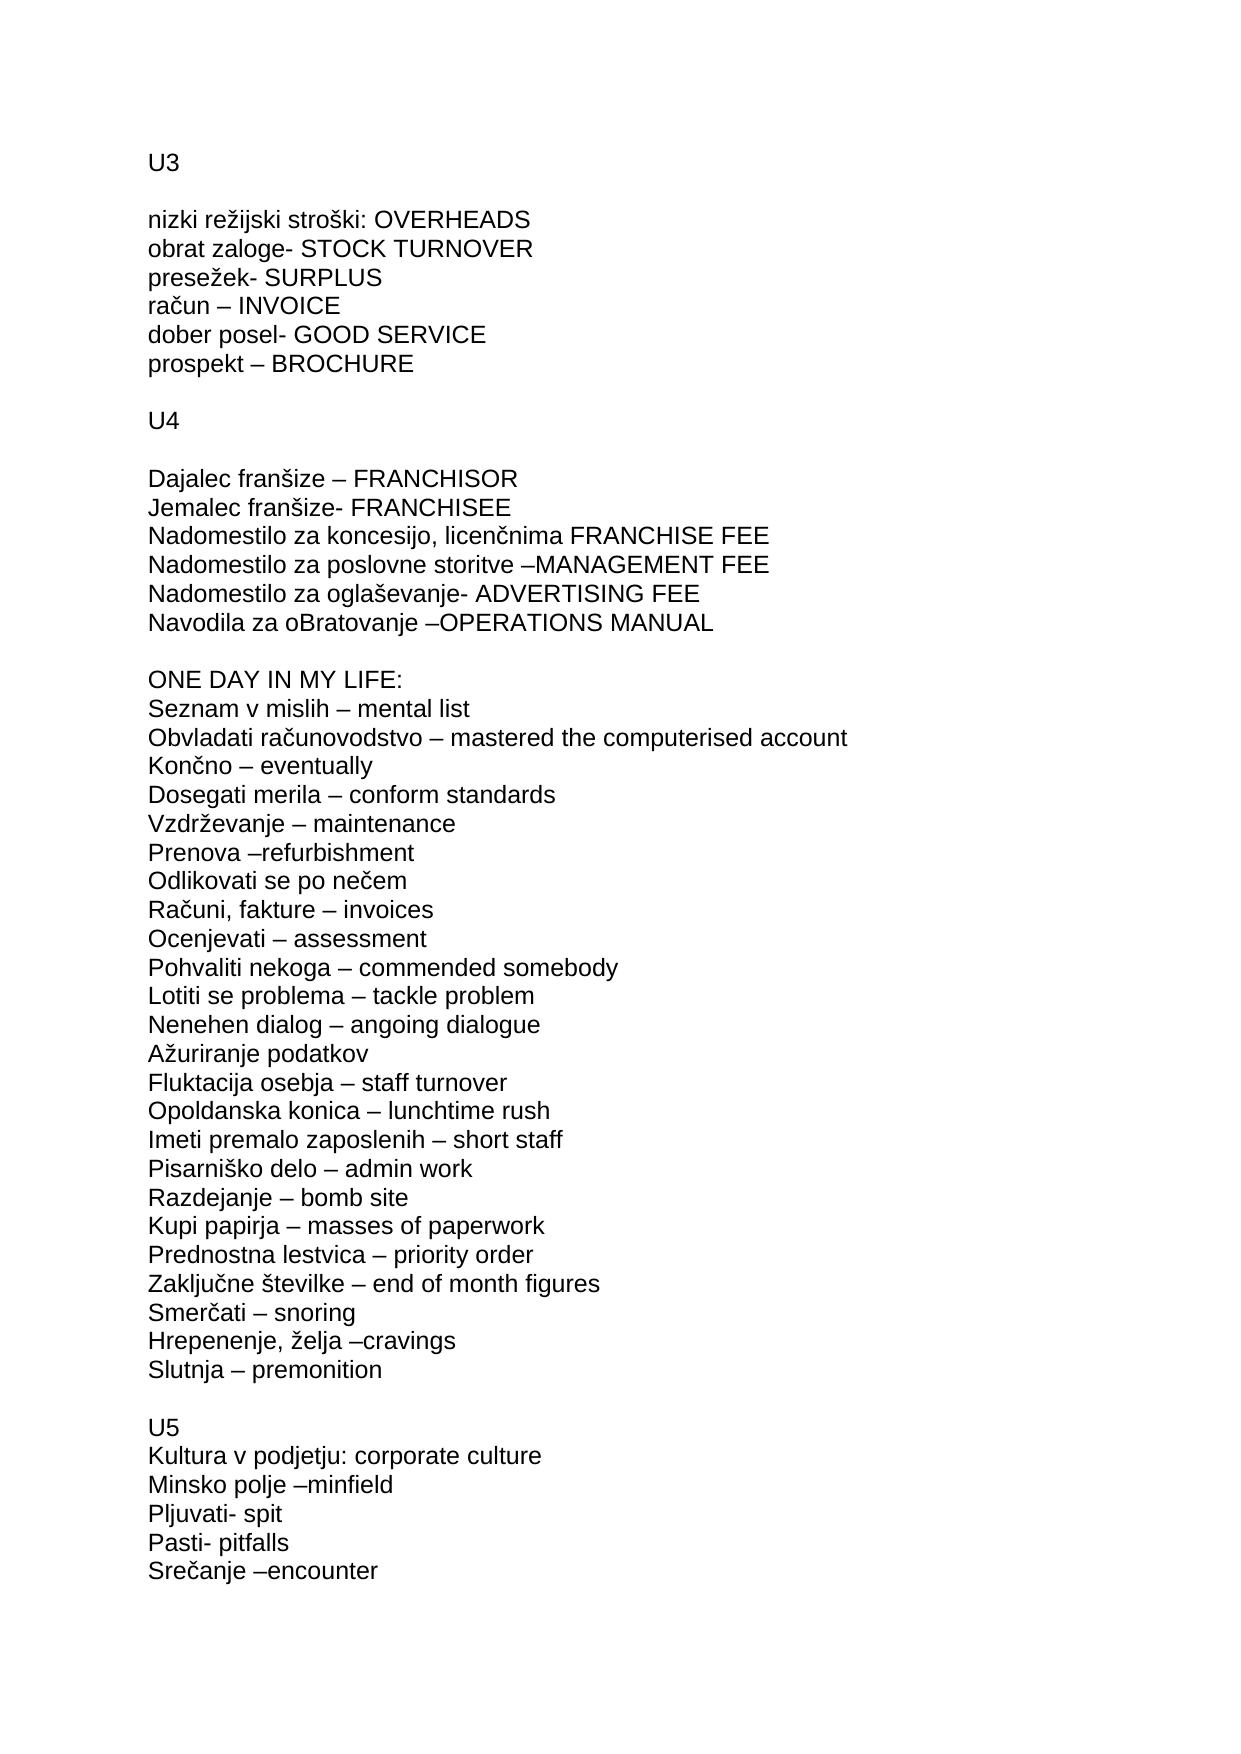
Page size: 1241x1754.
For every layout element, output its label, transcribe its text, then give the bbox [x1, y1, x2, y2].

text Smerčati – snoring [148, 1298, 1093, 1326]
text Nadomestilo za koncesijo, licenčnima FRANCHISE FEE [148, 521, 1093, 550]
text Računi, fakture – invoices [148, 895, 1093, 924]
text ONE DAY IN MY LIFE: [148, 665, 1093, 694]
text U4 [148, 406, 1093, 435]
text Nenehen dialog – angoing dialogue [148, 1010, 1093, 1039]
text Pisarniško delo – admin work [148, 1154, 1093, 1183]
text obrat zaloge- STOCK TURNOVER [148, 234, 1093, 263]
text Razdejanje – bomb site [148, 1183, 1093, 1211]
text Ažuriranje podatkov [148, 1039, 1093, 1068]
text Prenova –refurbishment [148, 838, 1093, 866]
text Opoldanska konica – lunchtime rush [148, 1096, 1093, 1125]
text Minsko polje –minfield [148, 1470, 1093, 1499]
text Odlikovati se po nečem [148, 866, 1093, 895]
text dober posel- GOOD SERVICE [148, 320, 1093, 349]
text Vzdrževanje – maintenance [148, 809, 1093, 838]
text Imeti premalo zaposlenih – short staff [148, 1125, 1093, 1154]
text Navodila za oBratovanje –OPERATIONS MANUAL [148, 608, 1093, 636]
text Dajalec franšize – FRANCHISOR [148, 464, 1093, 493]
text presežek- SURPLUS [148, 263, 1093, 291]
text Pljuvati- spit [148, 1499, 1093, 1528]
text Pasti- pitfalls [148, 1528, 1093, 1556]
text Kultura v podjetju: corporate culture [148, 1441, 1093, 1470]
text Pohvaliti nekoga – commended somebody [148, 953, 1093, 981]
text Nadomestilo za poslovne storitve –MANAGEMENT FEE [148, 550, 1093, 579]
text U3 [148, 148, 1093, 176]
text Jemalec franšize- FRANCHISEE [148, 493, 1093, 521]
text Prednostna lestvica – priority order [148, 1240, 1093, 1269]
text Seznam v mislih – mental list [148, 694, 1093, 723]
text prospekt – BROCHURE [148, 349, 1093, 378]
text Obvladati računovodstvo – mastered the computerised account [148, 723, 1093, 751]
text račun – INVOICE [148, 291, 1093, 320]
text Končno – eventually [148, 751, 1093, 780]
text Fluktacija osebja – staff turnover [148, 1068, 1093, 1096]
text Ocenjevati – assessment [148, 924, 1093, 953]
text Lotiti se problema – tackle problem [148, 981, 1093, 1010]
text Nadomestilo za oglaševanje- ADVERTISING FEE [148, 579, 1093, 608]
text nizki režijski stroški: OVERHEADS [148, 205, 1093, 234]
text Zaključne številke – end of month figures [148, 1269, 1093, 1298]
text Dosegati merila – conform standards [148, 780, 1093, 809]
text Kupi papirja – masses of paperwork [148, 1211, 1093, 1240]
text U5 [148, 1413, 1093, 1441]
text Hrepenenje, želja –cravings [148, 1326, 1093, 1355]
text Slutnja – premonition [148, 1355, 1093, 1384]
text Srečanje –encounter [148, 1556, 1093, 1585]
